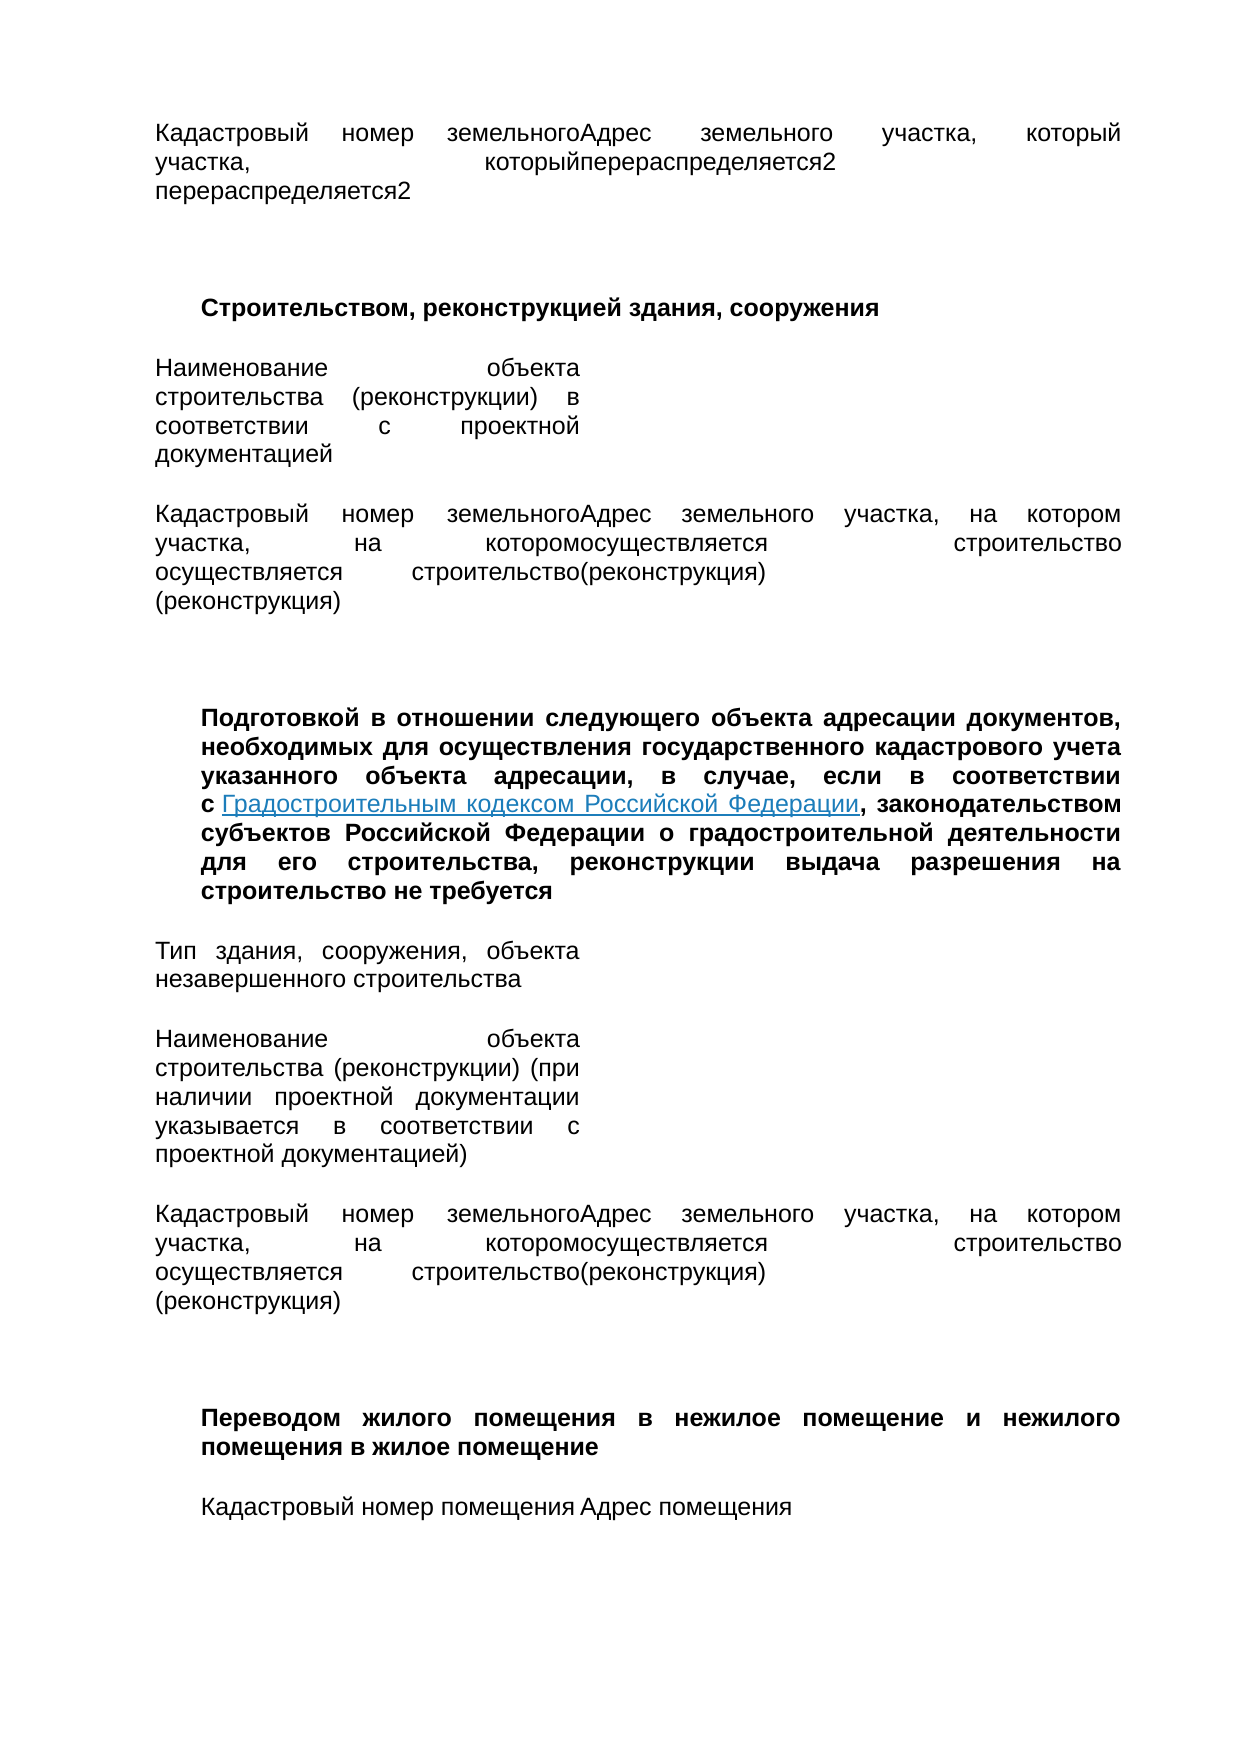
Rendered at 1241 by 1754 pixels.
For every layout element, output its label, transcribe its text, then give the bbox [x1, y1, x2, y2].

table_cell [580, 936, 1122, 1024]
table_cell [201, 1552, 580, 1581]
table_cell Адрес земельного участка, который перераспределяется2 [580, 118, 1122, 236]
table_cell Адрес земельного участка, на котором осуществляется строительство (реконструкция) [580, 1199, 1122, 1346]
table_cell [799, 1346, 1122, 1374]
table_cell Адрес земельного участка, на котором осуществляется строительство (реконструкция) [580, 499, 1122, 646]
table_cell Кадастровый номер земельного участка, на котором осуществляется строительство (реконструкция) [155, 1199, 580, 1346]
table_cell [155, 236, 580, 293]
table_cell [580, 1552, 1122, 1581]
table_cell [155, 293, 201, 353]
table_cell Кадастровый номер земельного участка, на котором осуществляется строительство (реконструкция) [155, 499, 580, 646]
table_cell [201, 674, 580, 703]
table_cell [580, 1024, 1122, 1199]
table_cell [580, 353, 1122, 499]
table_cell [580, 236, 1122, 264]
table_cell Переводом жилого помещения в нежилое помещение и нежилого помещения в жилое помещение [201, 1403, 1122, 1492]
table_cell Адрес помещения [580, 1492, 1122, 1552]
table_cell [580, 264, 1122, 293]
table_cell [155, 674, 201, 703]
table_cell [580, 1346, 799, 1374]
table_cell [799, 1374, 1122, 1403]
table_cell [117, 118, 155, 1581]
table_cell Кадастровый номер помещения [201, 1492, 580, 1552]
table_cell Кадастровый номер земельного участка, который перераспределяется2 [155, 118, 580, 236]
table_cell [155, 1346, 580, 1403]
table_cell [155, 1403, 201, 1492]
table_cell [155, 646, 580, 674]
table_cell Наименование объекта строительства (реконструкции) в соответствии с проектной документацией [155, 353, 580, 499]
table_cell Тип здания, сооружения, объекта незавершенного строительства [155, 936, 580, 1024]
table_cell [155, 1492, 201, 1552]
table_cell [155, 703, 201, 936]
table_cell [580, 646, 1122, 674]
table_cell Подготовкой в отношении следующего объекта адресации документов, необходимых для осуществления государственного кадастрового учета указанного объекта адресации, в случае, если в соответствии с Градостроительным кодексом Российской Федерации, законодательством субъектов Российской Федерации о градостроительной деятельности для его строительства, реконструкции выдача разрешения на строительство не требуется [201, 703, 1122, 936]
table_cell [155, 1552, 201, 1581]
table_cell Строительством, реконструкцией здания, сооружения [201, 293, 1122, 353]
table_cell [580, 1374, 799, 1403]
table_cell [580, 674, 1122, 703]
table_cell Наименование объекта строительства (реконструкции) (при наличии проектной документации указывается в соответствии с проектной документацией) [155, 1024, 580, 1199]
